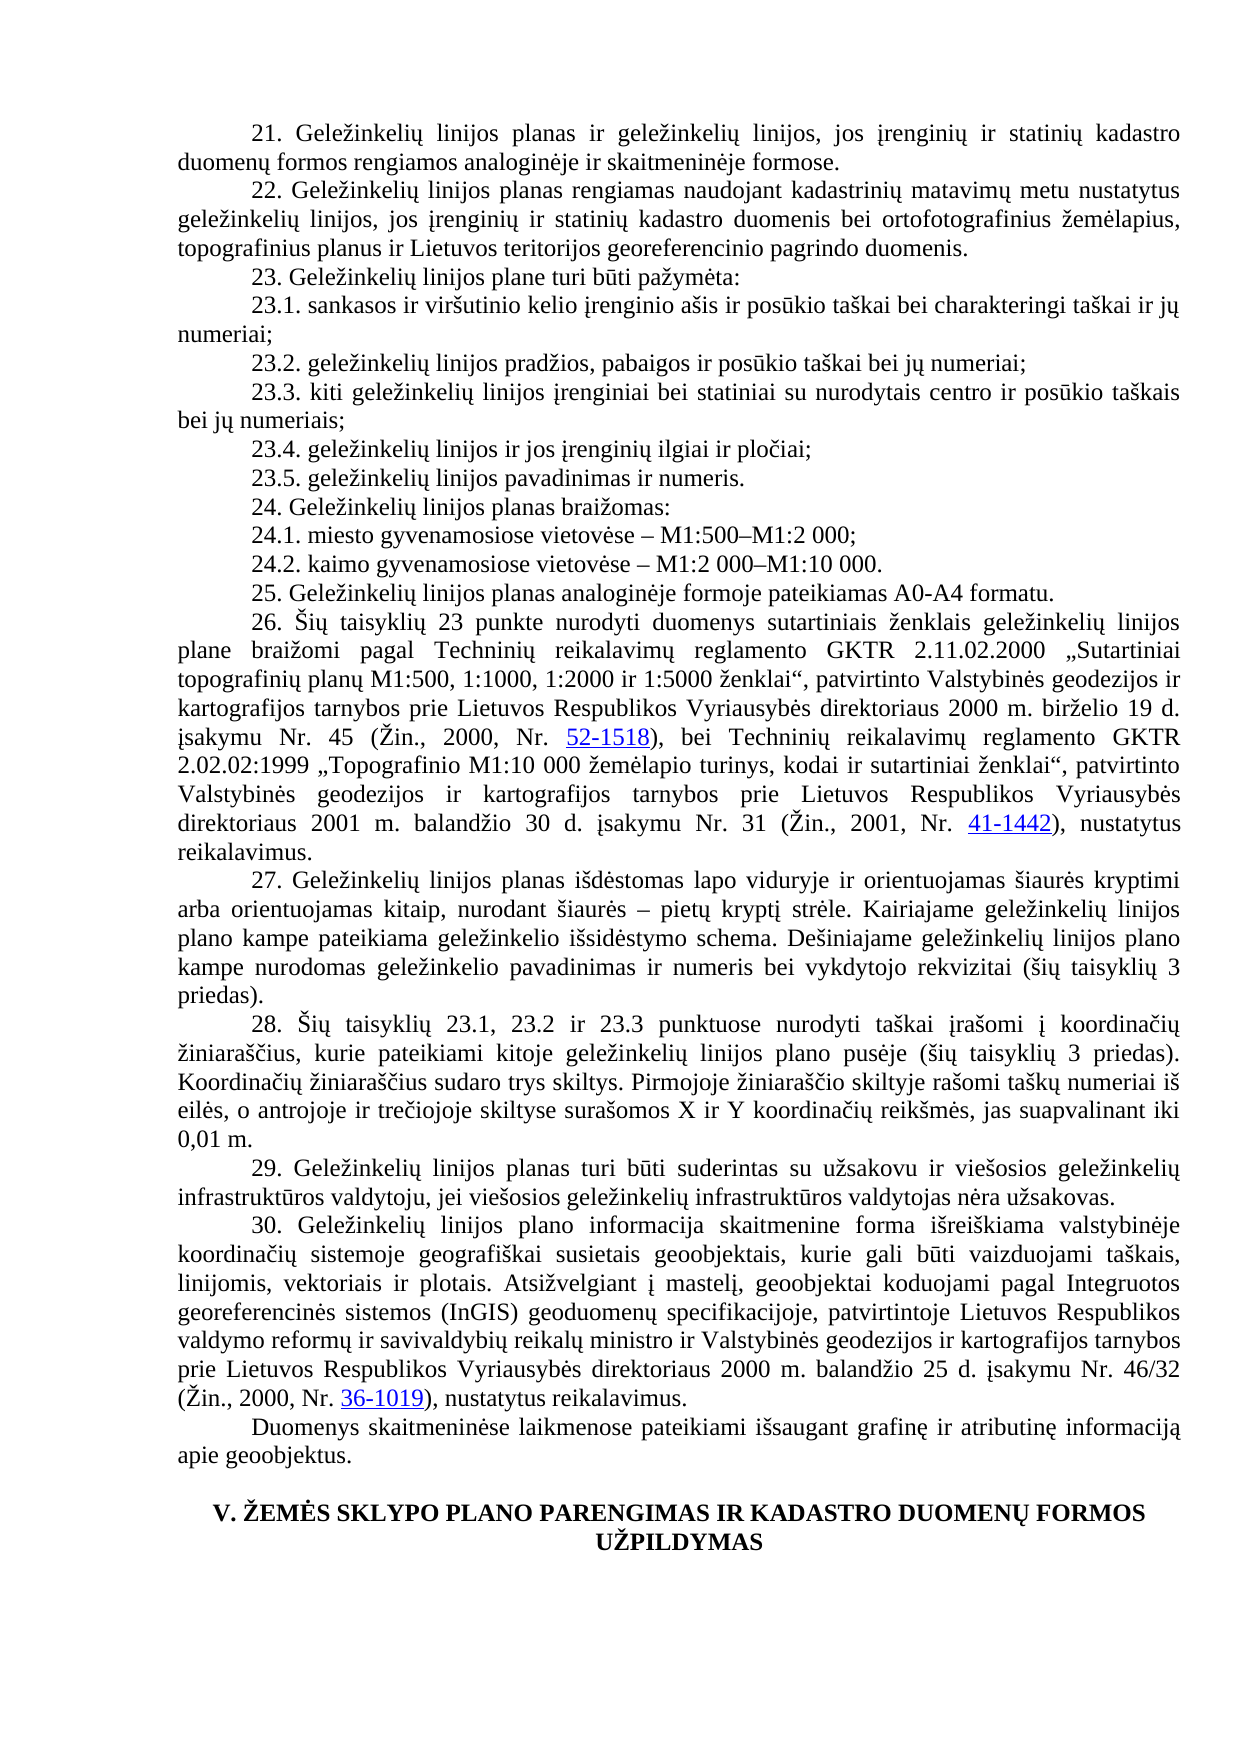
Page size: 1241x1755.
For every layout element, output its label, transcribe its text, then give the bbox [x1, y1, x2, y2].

text 23.3. kiti geležinkelių linijos įrenginiai bei statiniai su nurodytais centro ir posūkio taškais bei jų numeriais; [177, 377, 1181, 434]
text 26. Šių taisyklių 23 punkte nurodyti duomenys sutartiniais ženklais geležinkelių linijos plane braižomi pagal Techninių reikalavimų reglamento GKTR 2.11.02.2000 „Sutartiniai topografinių planų M1:500, 1:1000, 1:2000 ir 1:5000 ženklai“, patvirtinto Valstybinės geodezijos ir kartografijos tarnybos prie Lietuvos Respublikos Vyriausybės direktoriaus 2000 m. birželio 19 d. įsakymu Nr. 45 (Žin., 2000, Nr. 52-1518), bei Techninių reikalavimų reglamento GKTR 2.02.02:1999 „Topografinio M1:10 000 žemėlapio turinys, kodai ir sutartiniai ženklai“, patvirtinto Valstybinės geodezijos ir kartografijos tarnybos prie Lietuvos Respublikos Vyriausybės direktoriaus 2001 m. balandžio 30 d. įsakymu Nr. 31 (Žin., 2001, Nr. 41-1442), nustatytus reikalavimus. [177, 607, 1181, 866]
text V. žemės sklypo PLANO PARENGIMAS IR KADASTRO DUOMENŲ FORMOS UŽPILDYMAS [177, 1498, 1181, 1556]
text 23.1. sankasos ir viršutinio kelio įrenginio ašis ir posūkio taškai bei charakteringi taškai ir jų numeriai; [177, 291, 1181, 348]
text 23. Geležinkelių linijos plane turi būti pažymėta: [177, 262, 1181, 291]
text 24.1. miesto gyvenamosiose vietovėse – M1:500–M1:2 000; [177, 521, 1181, 549]
text 23.2. geležinkelių linijos pradžios, pabaigos ir posūkio taškai bei jų numeriai; [177, 348, 1181, 377]
text 29. Geležinkelių linijos planas turi būti suderintas su užsakovu ir viešosios geležinkelių infrastruktūros valdytoju, jei viešosios geležinkelių infrastruktūros valdytojas nėra užsakovas. [177, 1153, 1181, 1211]
text 25. Geležinkelių linijos planas analoginėje formoje pateikiamas A0-A4 formatu. [177, 578, 1181, 607]
text 22. Geležinkelių linijos planas rengiamas naudojant kadastrinių matavimų metu nustatytus geležinkelių linijos, jos įrenginių ir statinių kadastro duomenis bei ortofotografinius žemėlapius, topografinius planus ir Lietuvos teritorijos georeferencinio pagrindo duomenis. [177, 176, 1181, 262]
text 27. Geležinkelių linijos planas išdėstomas lapo viduryje ir orientuojamas šiaurės kryptimi arba orientuojamas kitaip, nurodant šiaurės – pietų kryptį strėle. Kairiajame geležinkelių linijos plano kampe pateikiama geležinkelio išsidėstymo schema. Dešiniajame geležinkelių linijos plano kampe nurodomas geležinkelio pavadinimas ir numeris bei vykdytojo rekvizitai (šių taisyklių 3 priedas). [177, 866, 1181, 1009]
text 23.4. geležinkelių linijos ir jos įrenginių ilgiai ir pločiai; [177, 434, 1181, 463]
text 23.5. geležinkelių linijos pavadinimas ir numeris. [177, 463, 1181, 492]
text 28. Šių taisyklių 23.1, 23.2 ir 23.3 punktuose nurodyti taškai įrašomi į koordinačių žiniaraščius, kurie pateikiami kitoje geležinkelių linijos plano pusėje (šių taisyklių 3 priedas). Koordinačių žiniaraščius sudaro trys skiltys. Pirmojoje žiniaraščio skiltyje rašomi taškų numeriai iš eilės, o antrojoje ir trečiojoje skiltyse surašomos X ir Y koordinačių reikšmės, jas suapvalinant iki 0,01 m. [177, 1009, 1181, 1153]
text 21. Geležinkelių linijos planas ir geležinkelių linijos, jos įrenginių ir statinių kadastro duomenų formos rengiamos analoginėje ir skaitmeninėje formose. [177, 118, 1181, 176]
text Duomenys skaitmeninėse laikmenose pateikiami išsaugant grafinę ir atributinę informaciją apie geoobjektus. [177, 1412, 1181, 1469]
text 24. Geležinkelių linijos planas braižomas: [177, 492, 1181, 521]
text 30. Geležinkelių linijos plano informacija skaitmenine forma išreiškiama valstybinėje koordinačių sistemoje geografiškai susietais geoobjektais, kurie gali būti vaizduojami taškais, linijomis, vektoriais ir plotais. Atsižvelgiant į mastelį, geoobjektai koduojami pagal Integruotos georeferencinės sistemos (InGIS) geoduomenų specifikacijoje, patvirtintoje Lietuvos Respublikos valdymo reformų ir savivaldybių reikalų ministro ir Valstybinės geodezijos ir kartografijos tarnybos prie Lietuvos Respublikos Vyriausybės direktoriaus 2000 m. balandžio 25 d. įsakymu Nr. 46/32 (Žin., 2000, Nr. 36-1019), nustatytus reikalavimus. [177, 1211, 1181, 1412]
text 24.2. kaimo gyvenamosiose vietovėse – M1:2 000–M1:10 000. [177, 549, 1181, 578]
